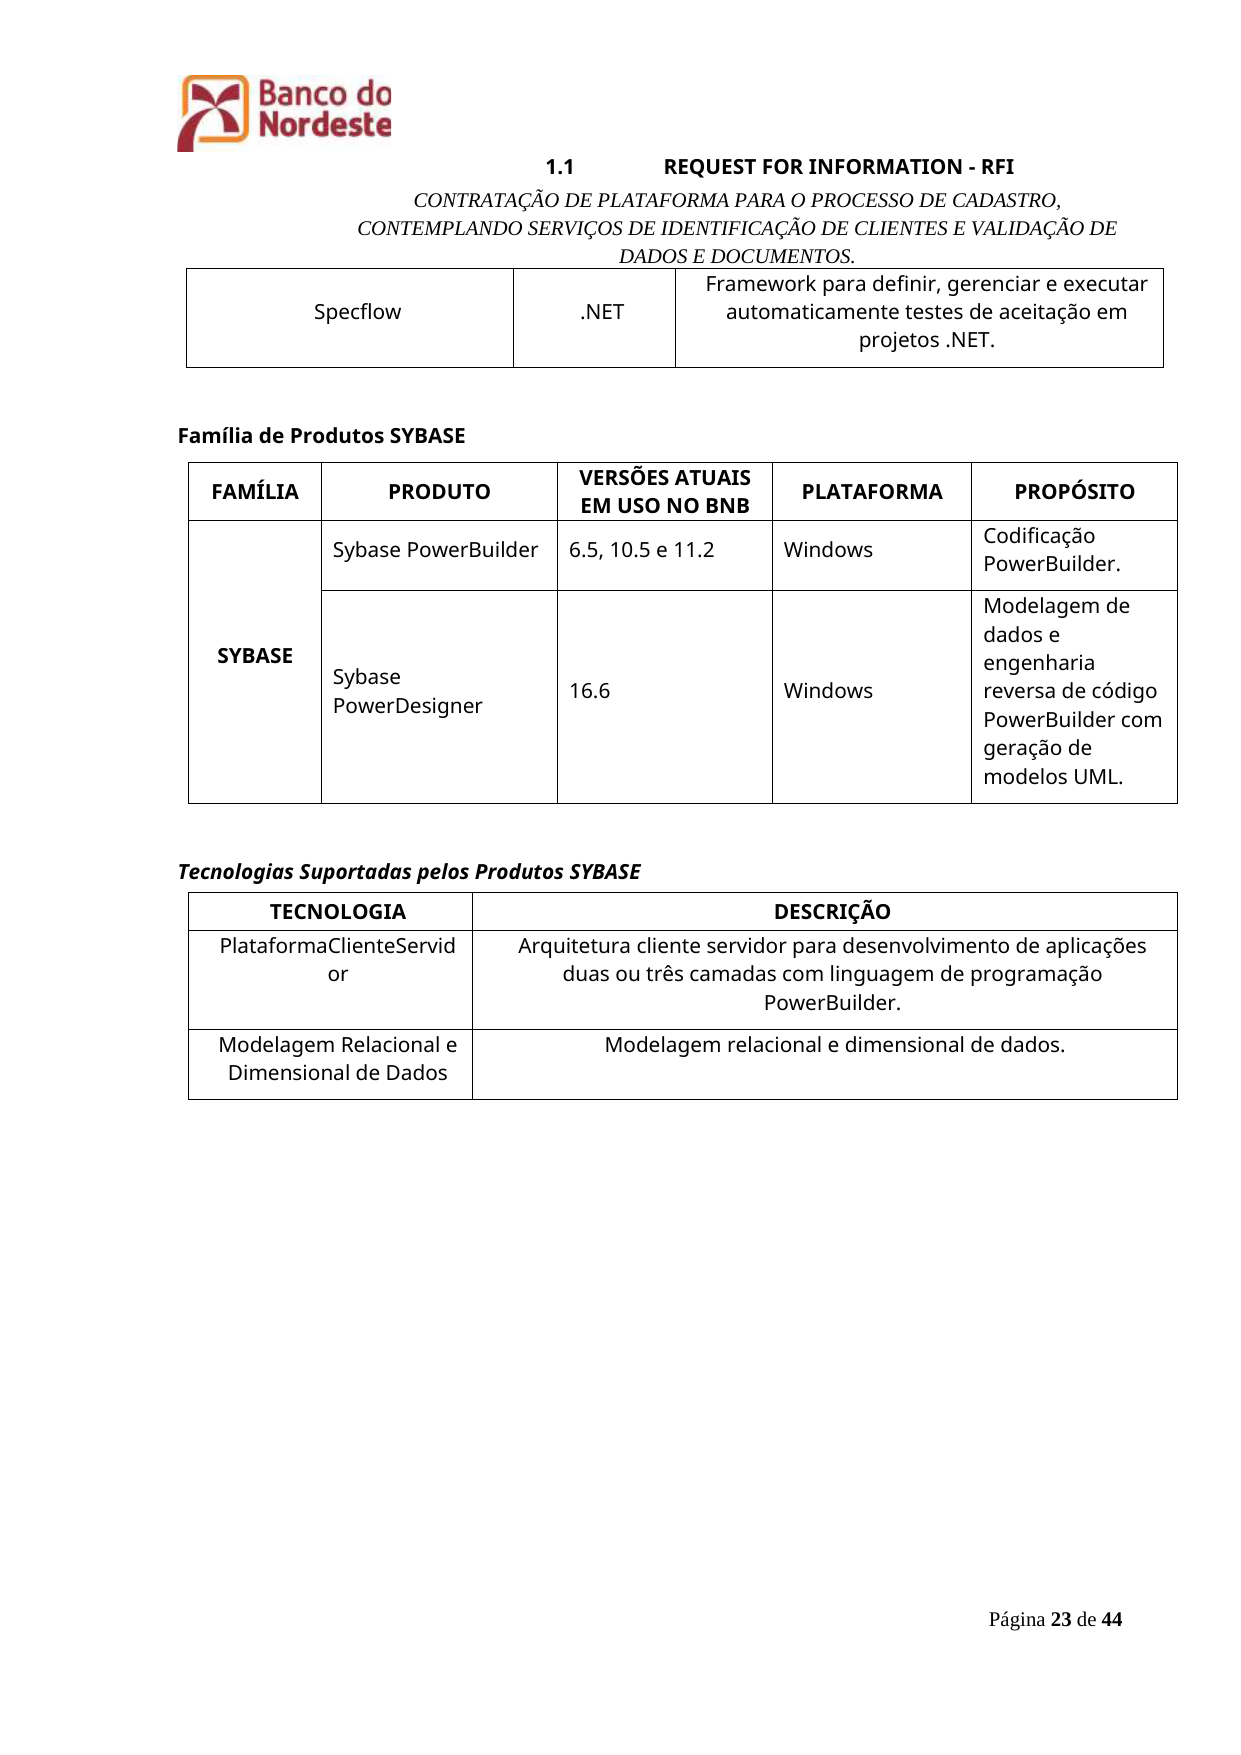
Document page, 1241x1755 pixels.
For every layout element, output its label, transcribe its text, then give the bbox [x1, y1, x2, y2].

table_cell Modelagem de dados e engenharia reversa de código PowerBuilder com geração de modelos UML. [972, 591, 1177, 803]
table_cell Windows [773, 521, 971, 590]
table_cell PlataformaClienteServidor [189, 931, 472, 1029]
table_cell 16.6 [558, 591, 772, 803]
table_header FAMÍLIA [189, 463, 321, 520]
table_header PROPÓSITO [972, 463, 1177, 520]
table_cell Codificação PowerBuilder. [972, 521, 1177, 590]
table_header TECNOLOGIA [189, 893, 472, 930]
table_cell Modelagem relacional e dimensional de dados. [473, 1030, 1177, 1099]
table_cell Modelagem Relacional e Dimensional de Dados [189, 1030, 472, 1099]
table_header VERSÕES ATUAIS EM USO NO BNB [558, 463, 772, 520]
table_header PLATAFORMA [773, 463, 971, 520]
subtitle Tecnologias Suportadas pelos Produtos SYBASE [177, 857, 1122, 886]
table_cell Arquitetura cliente servidor para desenvolvimento de aplicações duas ou três camadas com linguagem de programação PowerBuilder. [473, 931, 1177, 1029]
subtitle Família de Produtos SYBASE [177, 421, 1122, 449]
table_cell Framework para definir, gerenciar e executar automaticamente testes de aceitação em projetos .NET. [676, 269, 1163, 367]
table_cell SYBASE [189, 521, 321, 803]
table_cell 6.5, 10.5 e 11.2 [558, 521, 772, 590]
table_header PRODUTO [322, 463, 557, 520]
table_cell Specflow [187, 269, 513, 367]
table_cell .NET [514, 269, 675, 367]
table_cell Windows [773, 591, 971, 803]
table_cell Sybase PowerDesigner [322, 591, 557, 803]
table_header DESCRIÇÃO [473, 893, 1177, 930]
table_cell Sybase PowerBuilder [322, 521, 557, 590]
